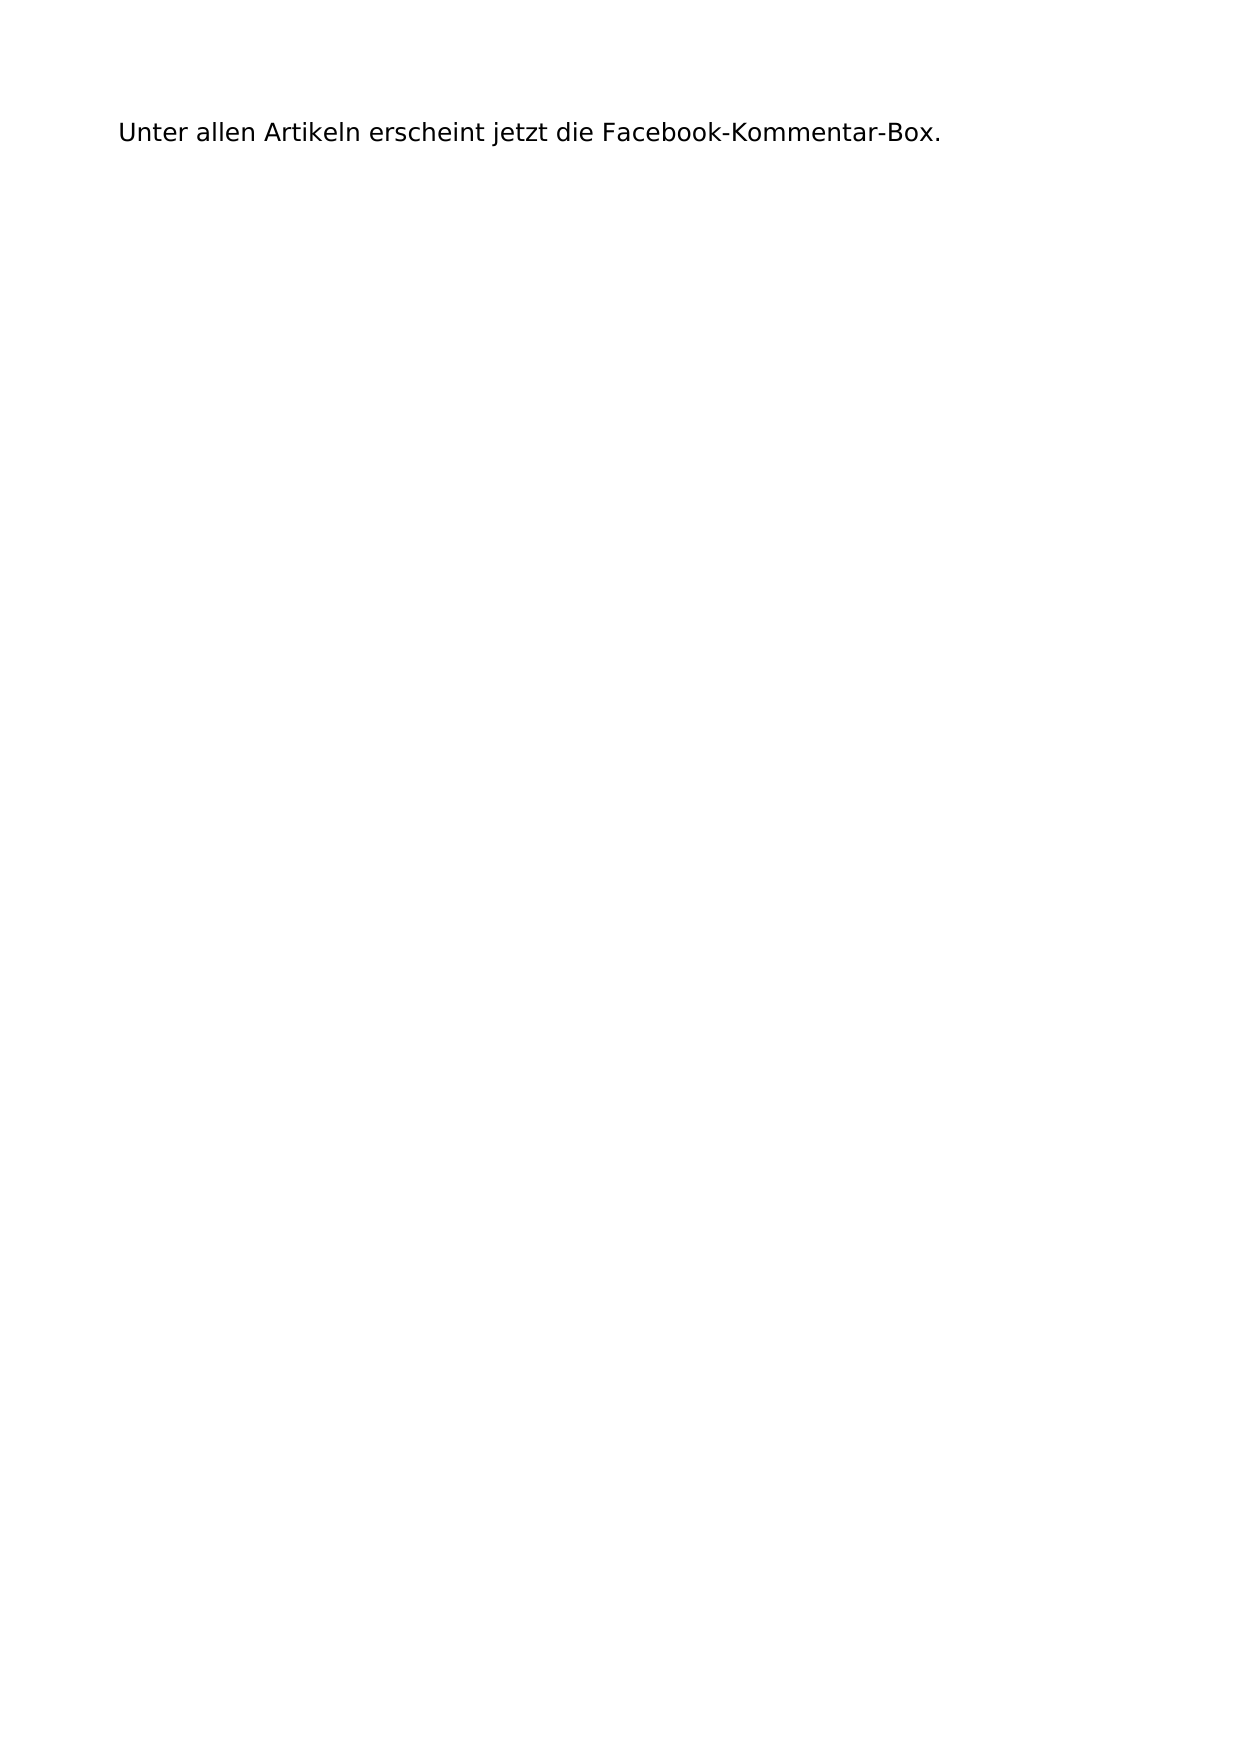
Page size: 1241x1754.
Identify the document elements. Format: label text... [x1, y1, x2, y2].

text Unter allen Artikeln erscheint jetzt die Facebook-Kommentar-Box. [118, 118, 1122, 147]
